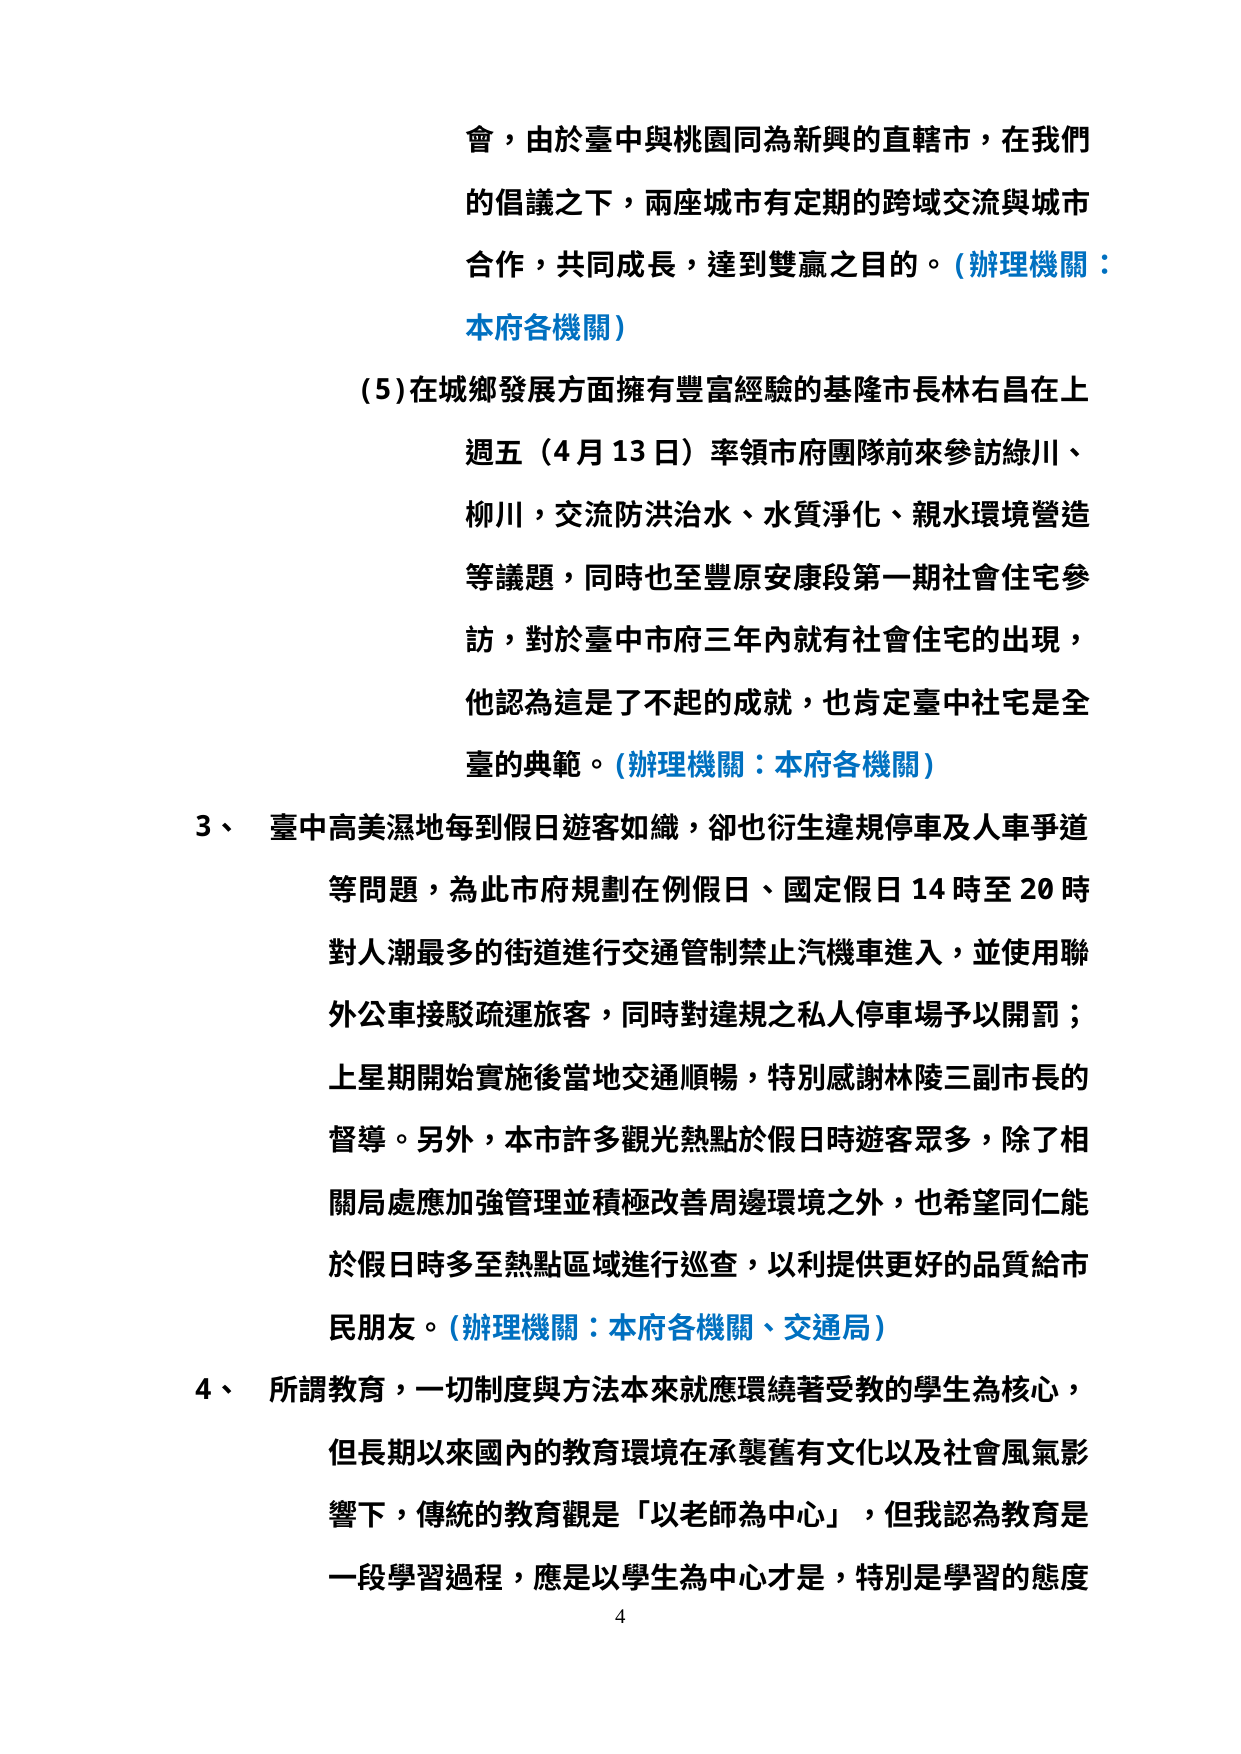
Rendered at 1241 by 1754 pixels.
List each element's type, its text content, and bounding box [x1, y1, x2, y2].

list 臺中高美濕地每到假日遊客如織，卻也衍生違規停車及人車爭道等問題，為此市府規劃在例假日、國定假日14時至20時對人潮最多的街道進行交通管制禁止汽機車進入，並使用聯外公車接駁疏運旅客，同時對違規之私人停車場予以開罰；上星期開始實施後當地交通順暢，特別感謝林陵三副市長的督導。另外，本市許多觀光熱點於假日時遊客眾多，除了相關局處應加強管理並積極改善周邊環境之外，也希望同仁能於假日時多至熱點區域進行巡查，以利提供更好的品質給市民朋友。(辦理機關：本府各機關、交通局) [194, 784, 1090, 1346]
list 上星期五（4月13日）我前往南投參加中彰投苗區域治理平台的首長會議，為了集合4縣市力量鼓勵民眾投入運動休閒，四縣市首長身著自行車服共推「臺灣心健康證書」運動，未來民眾只要參加4縣市指定之8項自行車或馬拉松賽事中的4場，就可兌換四縣市長共同署名的英雄狀-「臺灣心健康證書」，歡迎民眾踴躍參與，提升四縣市運動風氣。此外，在這次四縣市首長會議上，我們也談到了「首都減壓」的遷都議題，希望作為中臺灣區域聯合治理的共同訴求。其實過去的省議會及省政府廳舍，包括光復新村、黎明新村等都是馬上可以使用的地區，高鐵烏日區規劃的3處地點也都是很好的選項。值得一提的是中彰投苗區域治理平台104年成立至今已運作超過3年，這段期間透過縣市之間的溝通交流與合作，我們達成224項合作提案，內容涵蓋交通、觀光、食安及運動等範疇，已成功帶動中臺灣的整體發展。另外，我們也積極尋求各種合作與交流的機會，由於臺中與桃園同為新興的直轄市，在我們的倡議之下，兩座城市有定期的跨域交流與城市合作，共同成長，達到雙贏之目的。(辦理機關：本府各機關) [357, 96, 1090, 346]
list 所謂教育，一切制度與方法本來就應環繞著受教的學生為核心，但長期以來國內的教育環境在承襲舊有文化以及社會風氣影響下，傳統的教育觀是「以老師為中心」，但我認為教育是一段學習過程，應是以學生為中心才是，特別是學習的態度 [194, 1346, 1090, 1596]
list 在城鄉發展方面擁有豐富經驗的基隆市長林右昌在上週五（4月13日）率領市府團隊前來參訪綠川、柳川，交流防洪治水、水質淨化、親水環境營造等議題，同時也至豐原安康段第一期社會住宅參訪，對於臺中市府三年內就有社會住宅的出現，他認為這是了不起的成就，也肯定臺中社宅是全臺的典範。(辦理機關：本府各機關) [357, 346, 1090, 784]
